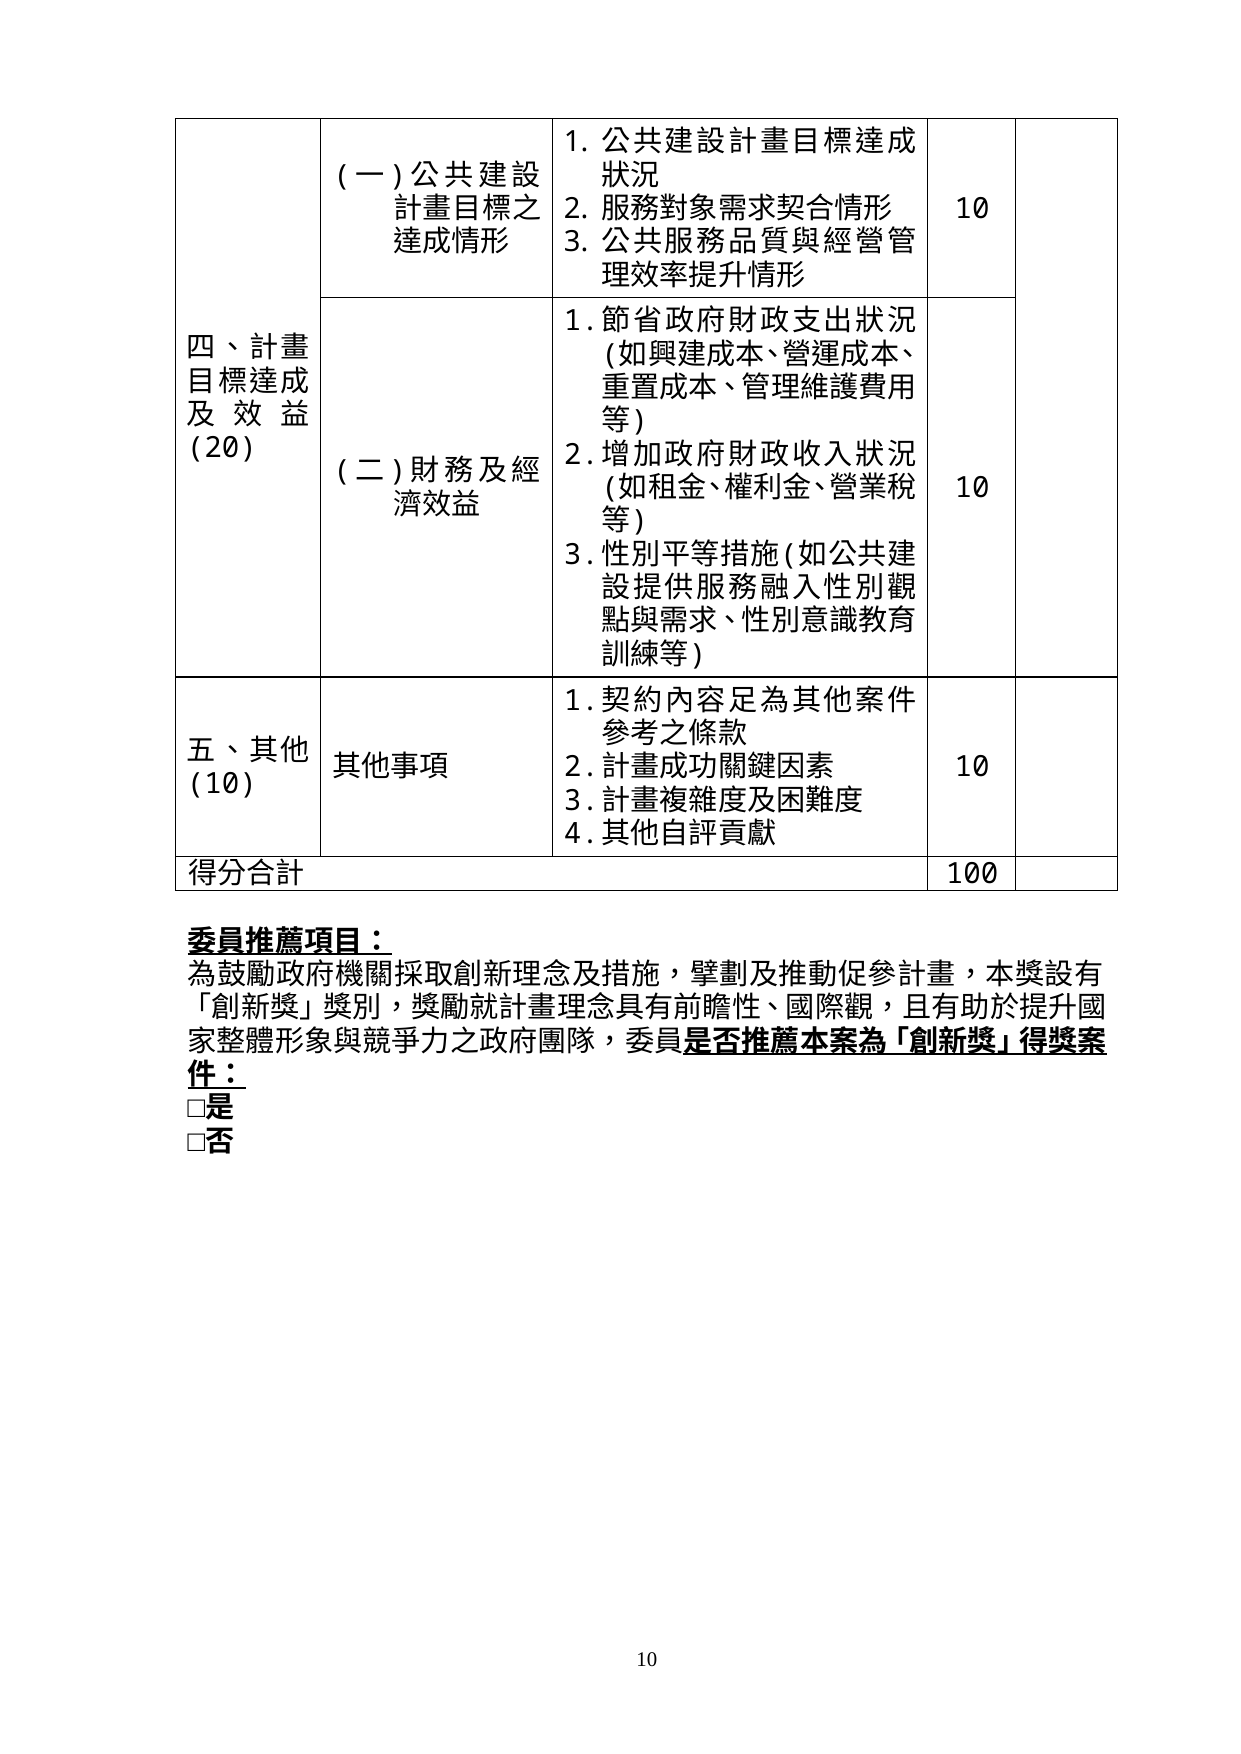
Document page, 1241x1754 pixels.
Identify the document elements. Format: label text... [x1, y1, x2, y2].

table_cell (一)公共建設計畫目標之達成情形 [321, 119, 552, 297]
table_cell 10 [928, 298, 1015, 676]
table_cell 四、計畫目標達成及效益(20) [176, 119, 320, 676]
table_cell [1016, 119, 1117, 676]
table_cell 10 [928, 678, 1015, 856]
table_cell 五、其他(10) [176, 678, 320, 856]
table_cell 契約內容足為其他案件參考之條款 計畫成功關鍵因素 計畫複雜度及困難度 其他自評貢獻 [553, 678, 927, 856]
table_cell 公共建設計畫目標達成狀況 服務對象需求契合情形 公共服務品質與經營管理效率提升情形 [553, 119, 927, 297]
table_cell 節省政府財政支出狀況(如興建成本、營運成本、重置成本、管理維護費用等) 增加政府財政收入狀況(如租金、權利金、營業稅等) 性別平等措施(如公共建設提供服務融入性別觀點與需求、性別意識教育訓練等) [553, 298, 927, 676]
table_cell [1016, 678, 1117, 856]
table_cell 10 [928, 119, 1015, 297]
text □否 [187, 1124, 1106, 1158]
table_cell 其他事項 [321, 678, 552, 856]
table_cell 得分合計 [176, 857, 927, 890]
table_cell (二)財務及經濟效益 [321, 298, 552, 676]
table_cell [1016, 857, 1117, 890]
text □是 [187, 1091, 1106, 1124]
table_cell 100 [928, 857, 1015, 890]
text 為鼓勵政府機關採取創新理念及措施，擘劃及推動促參計畫，本獎設有「創新獎」獎別，獎勵就計畫理念具有前瞻性、國際觀，且有助於提升國家整體形象與競爭力之政府團隊，委員是否推薦本案為「創新獎」得獎案件： [187, 958, 1106, 1091]
text 委員推薦項目： [187, 924, 1106, 958]
